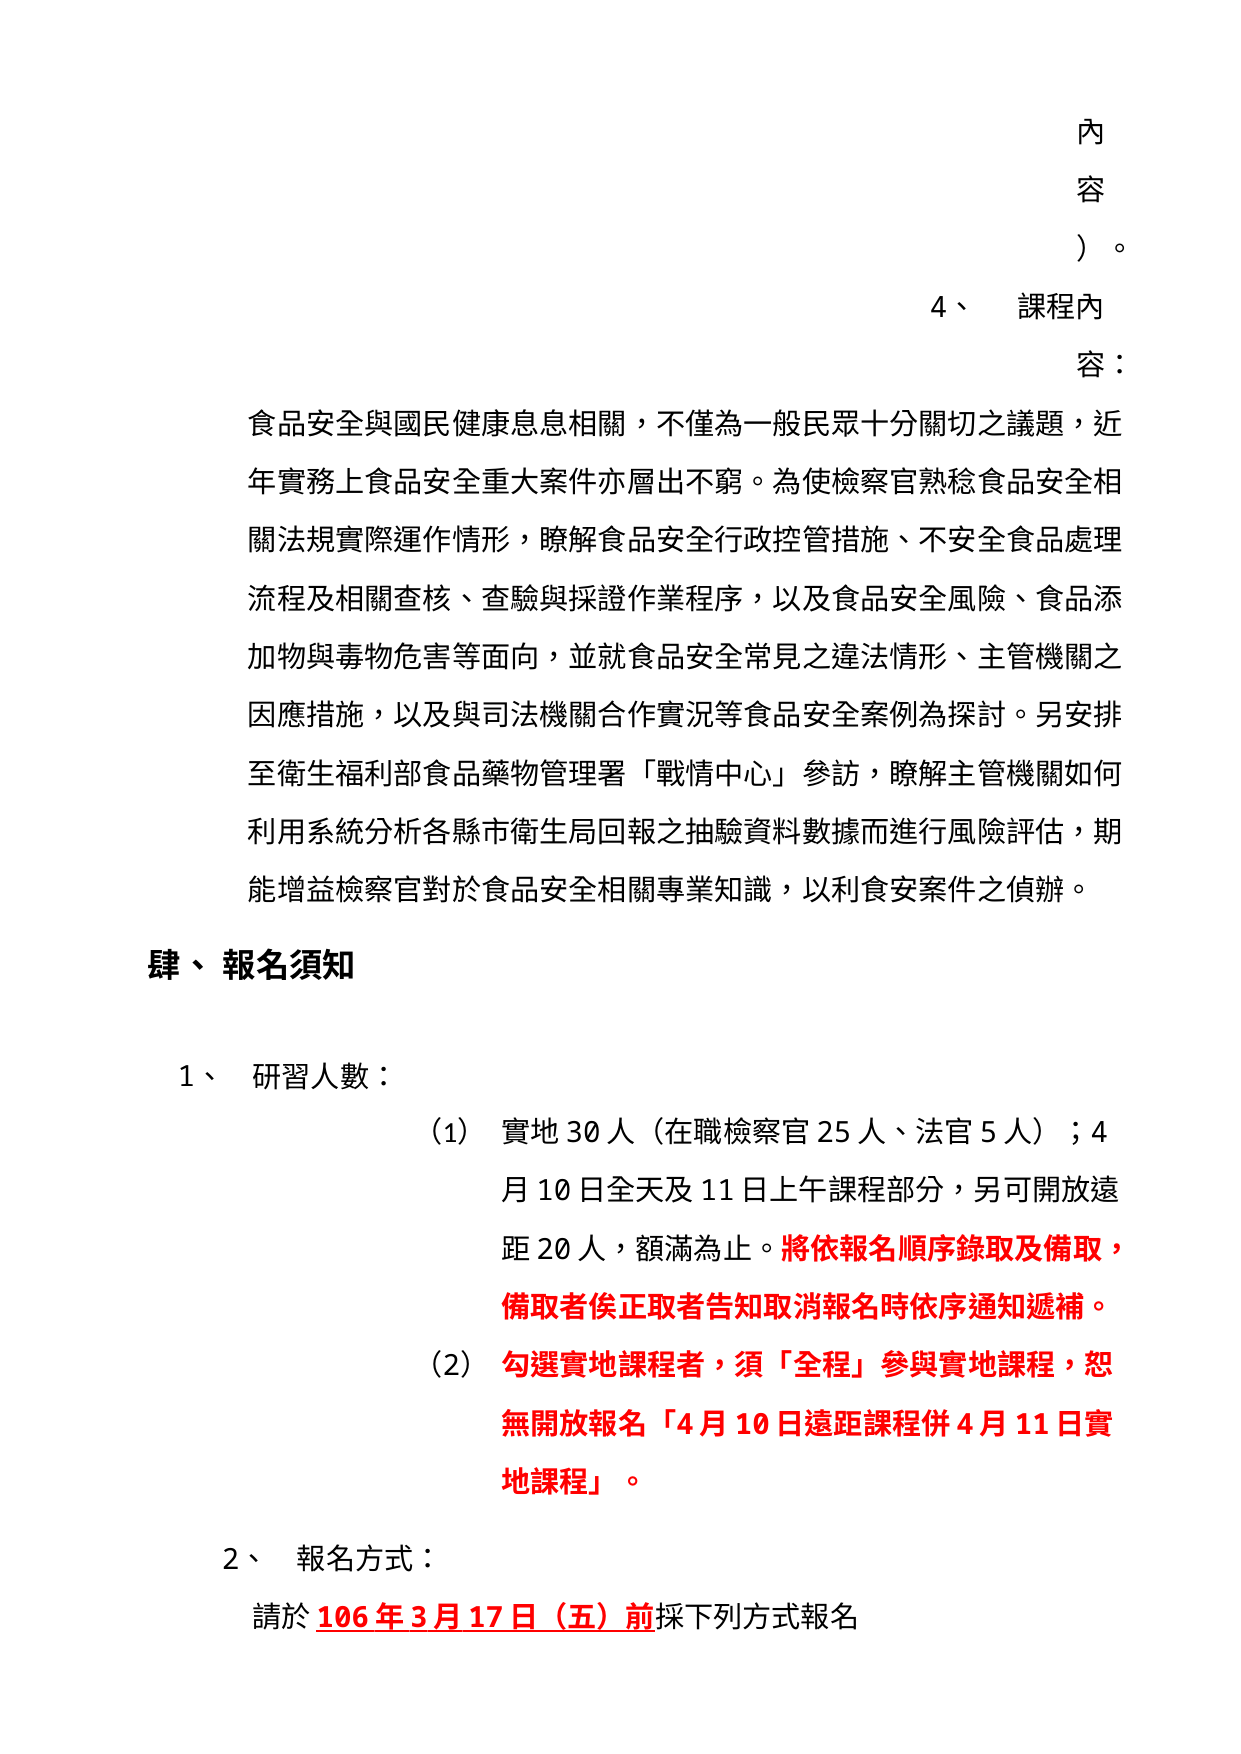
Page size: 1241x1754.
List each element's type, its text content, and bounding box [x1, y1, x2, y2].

list 勾選實地課程者，須「全程」參與實地課程，恕無開放報名「4月10日遠距課程併4月11日實地課程」。 [413, 1329, 1122, 1504]
list 實地30人（在職檢察官25人、法官5人）；4月10日全天及11日上午課程部分，另可開放遠距20人，額滿為止。將依報名順序錄取及備取，備取者俟正取者告知取消報名時依序通知遞補。 [413, 1096, 1122, 1329]
list 課程內容： [929, 271, 1122, 387]
list 報名須知 [148, 931, 1122, 989]
text 食品安全與國民健康息息相關，不僅為一般民眾十分關切之議題，近年實務上食品安全重大案件亦層出不窮。為使檢察官熟稔食品安全相關法規實際運作情形，瞭解食品安全行政控管措施、不安全食品處理流程及相關查核、查驗與採證作業程序，以及食品安全風險、食品添加物與毒物危害等面向，並就食品安全常見之違法情形、主管機關之因應措施，以及與司法機關合作實況等食品安全案例為探討。另安排至衛生福利部食品藥物管理署「戰情中心」參訪，瞭解主管機關如何利用系統分析各縣市衛生局回報之抽驗資料數據而進行風險評估，期能增益檢察官對於食品安全相關專業知識，以利食安案件之偵辦。 [248, 387, 1127, 912]
text 請於106年3月17日（五）前採下列方式報名 [252, 1581, 1122, 1639]
list 報名方式： [222, 1523, 1122, 1581]
list 研習地點：106年4月10日全天及11日上午於本學院3樓柏拉圖講堂，11日下午為實地參訪（詳以下課程內容）。 [929, 96, 1122, 271]
list 研習人數： [177, 1033, 1122, 1096]
